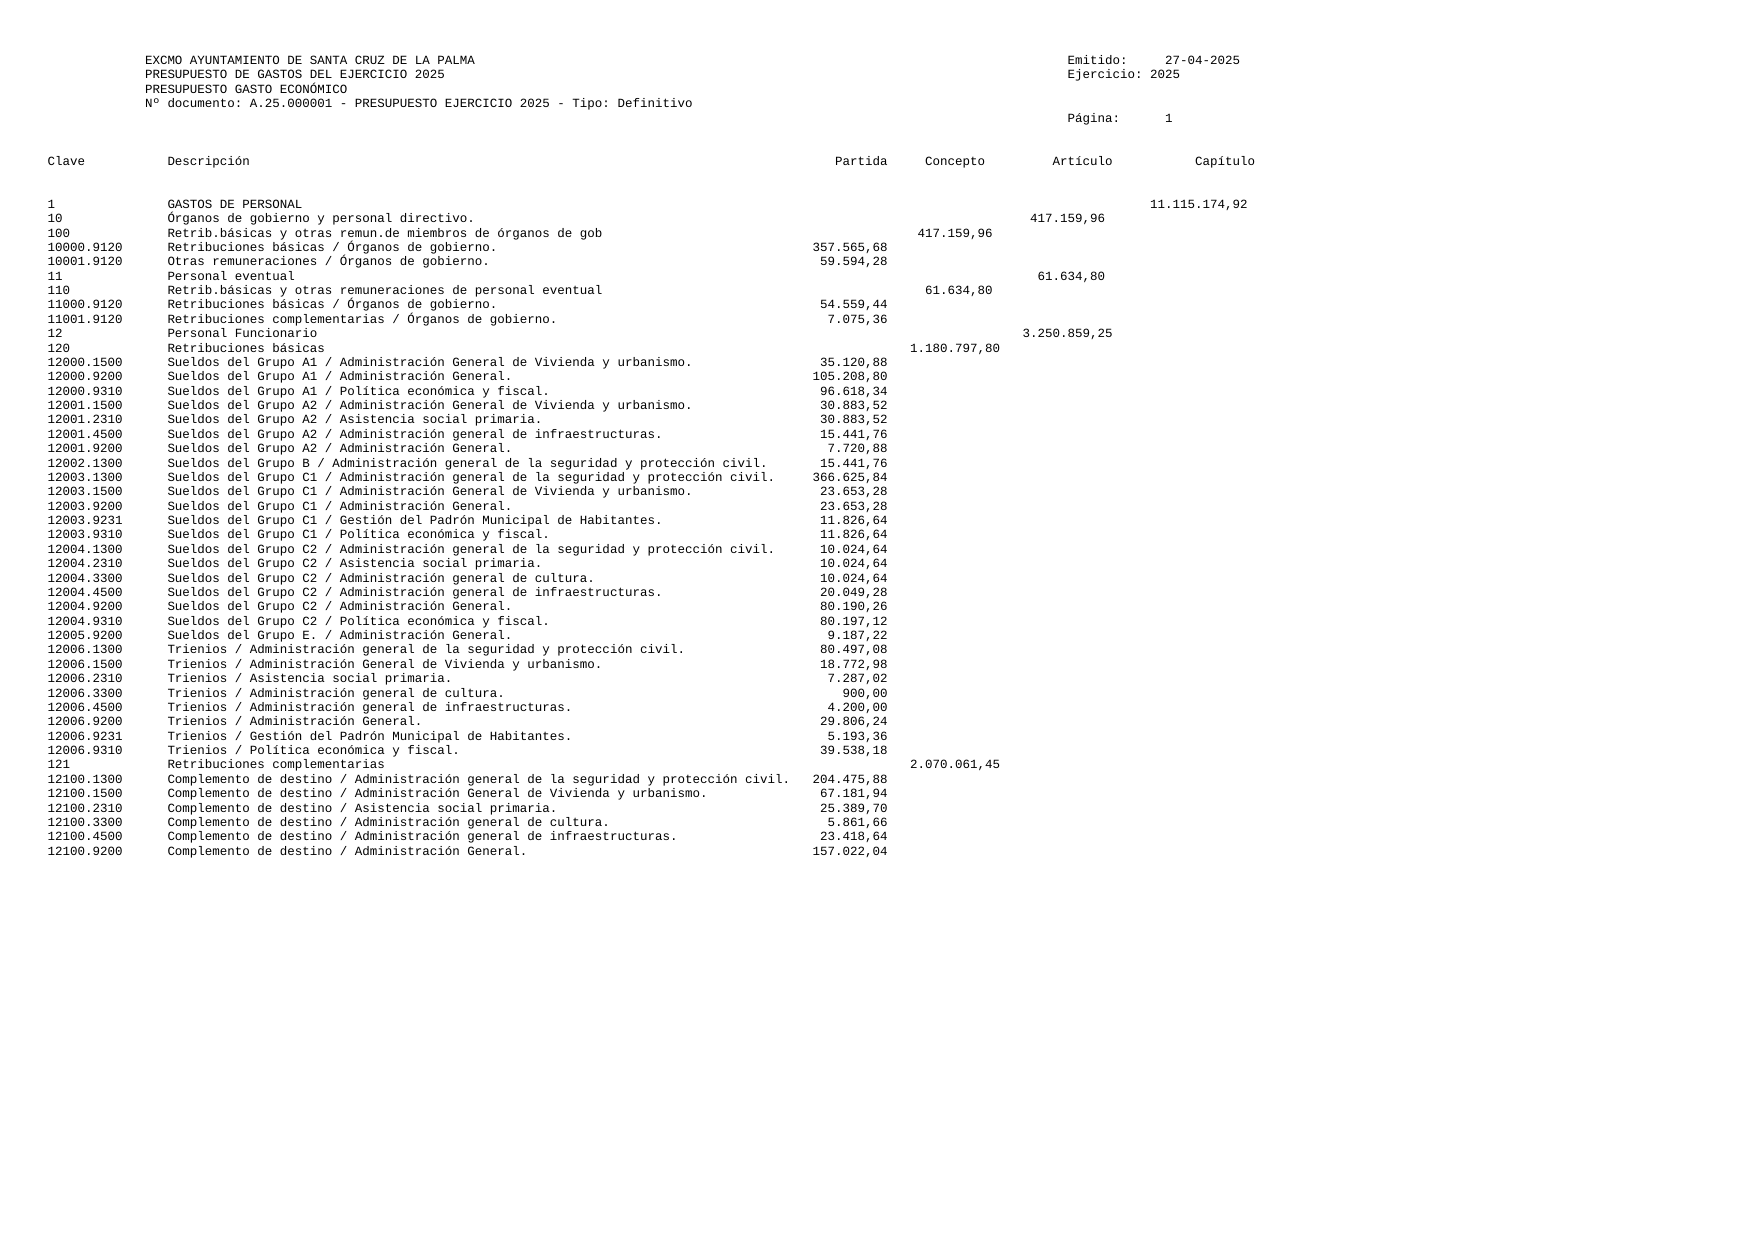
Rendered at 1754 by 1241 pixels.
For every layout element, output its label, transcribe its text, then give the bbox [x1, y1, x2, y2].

text 12004.4500 Sueldos del Grupo C2 / Administración general de infraestructuras. 20.049,28 [47, 585, 1707, 599]
text 11001.9120 Retribuciones complementarias / Órganos de gobierno. 7.075,36 [47, 312, 1707, 326]
text 121 Retribuciones complementarias 2.070.061,45 [47, 757, 1707, 772]
text 12006.9200 Trienios / Administración General. 29.806,24 [47, 714, 1707, 729]
text 12004.9200 Sueldos del Grupo C2 / Administración General. 80.190,26 [47, 599, 1707, 614]
text EXCMO AYUNTAMIENTO DE SANTA CRUZ DE LA PALMA Emitido: 27-04-2025 [47, 53, 1707, 67]
text PRESUPUESTO GASTO ECONÓMICO [47, 82, 1707, 96]
text 12003.9200 Sueldos del Grupo C1 / Administración General. 23.653,28 [47, 499, 1707, 513]
text Nº documento: A.25.000001 - PRESUPUESTO EJERCICIO 2025 - Tipo: Definitivo [47, 96, 1707, 111]
text 12003.9310 Sueldos del Grupo C1 / Política económica y fiscal. 11.826,64 [47, 527, 1707, 542]
text Clave Descripción Partida Concepto Artículo Capítulo [47, 154, 1707, 168]
text 12006.1300 Trienios / Administración general de la seguridad y protección civil. 80.497,08 [47, 642, 1707, 657]
text 12004.2310 Sueldos del Grupo C2 / Asistencia social primaria. 10.024,64 [47, 556, 1707, 571]
text Página: 1 [47, 111, 1707, 125]
text 12001.1500 Sueldos del Grupo A2 / Administración General de Vivienda y urbanismo. 30.883,52 [47, 398, 1707, 412]
text 11000.9120 Retribuciones básicas / Órganos de gobierno. 54.559,44 [47, 297, 1707, 312]
text 100 Retrib.básicas y otras remun.de miembros de órganos de gob 417.159,96 [47, 226, 1707, 240]
text 12000.9200 Sueldos del Grupo A1 / Administración General. 105.208,80 [47, 369, 1707, 384]
text 12000.1500 Sueldos del Grupo A1 / Administración General de Vivienda y urbanismo. 35.120,88 [47, 355, 1707, 369]
text 12100.2310 Complemento de destino / Asistencia social primaria. 25.389,70 [47, 801, 1707, 815]
text 12006.9231 Trienios / Gestión del Padrón Municipal de Habitantes. 5.193,36 [47, 729, 1707, 743]
text 12006.4500 Trienios / Administración general de infraestructuras. 4.200,00 [47, 700, 1707, 714]
text 1 GASTOS DE PERSONAL 11.115.174,92 [47, 197, 1707, 211]
text 12006.3300 Trienios / Administración general de cultura. 900,00 [47, 686, 1707, 700]
text 12002.1300 Sueldos del Grupo B / Administración general de la seguridad y protección civil. 15.441,76 [47, 456, 1707, 470]
text 110 Retrib.básicas y otras remuneraciones de personal eventual 61.634,80 [47, 283, 1707, 297]
text 12003.1300 Sueldos del Grupo C1 / Administración general de la seguridad y protección civil. 366.625,84 [47, 470, 1707, 484]
text 12100.1300 Complemento de destino / Administración general de la seguridad y protección civil. 204.475,88 [47, 772, 1707, 786]
text 12001.4500 Sueldos del Grupo A2 / Administración general de infraestructuras. 15.441,76 [47, 427, 1707, 441]
text 12001.9200 Sueldos del Grupo A2 / Administración General. 7.720,88 [47, 441, 1707, 456]
text 12004.1300 Sueldos del Grupo C2 / Administración general de la seguridad y protección civil. 10.024,64 [47, 542, 1707, 556]
text 12004.9310 Sueldos del Grupo C2 / Política económica y fiscal. 80.197,12 [47, 614, 1707, 628]
text 12100.4500 Complemento de destino / Administración general de infraestructuras. 23.418,64 [47, 829, 1707, 844]
text 12005.9200 Sueldos del Grupo E. / Administración General. 9.187,22 [47, 628, 1707, 642]
text 12006.9310 Trienios / Política económica y fiscal. 39.538,18 [47, 743, 1707, 757]
text 12003.9231 Sueldos del Grupo C1 / Gestión del Padrón Municipal de Habitantes. 11.826,64 [47, 513, 1707, 527]
text 12006.2310 Trienios / Asistencia social primaria. 7.287,02 [47, 671, 1707, 686]
text 12100.1500 Complemento de destino / Administración General de Vivienda y urbanismo. 67.181,94 [47, 786, 1707, 801]
text 10001.9120 Otras remuneraciones / Órganos de gobierno. 59.594,28 [47, 254, 1707, 269]
text 12000.9310 Sueldos del Grupo A1 / Política económica y fiscal. 96.618,34 [47, 384, 1707, 398]
text 120 Retribuciones básicas 1.180.797,80 [47, 341, 1707, 355]
text 10 Órganos de gobierno y personal directivo. 417.159,96 [47, 211, 1707, 226]
text PRESUPUESTO DE GASTOS DEL EJERCICIO 2025 Ejercicio: 2025 [47, 67, 1707, 82]
text 12 Personal Funcionario 3.250.859,25 [47, 326, 1707, 341]
text 12001.2310 Sueldos del Grupo A2 / Asistencia social primaria. 30.883,52 [47, 412, 1707, 427]
text 12003.1500 Sueldos del Grupo C1 / Administración General de Vivienda y urbanismo. 23.653,28 [47, 484, 1707, 499]
text 10000.9120 Retribuciones básicas / Órganos de gobierno. 357.565,68 [47, 240, 1707, 254]
text 11 Personal eventual 61.634,80 [47, 269, 1707, 283]
text 12006.1500 Trienios / Administración General de Vivienda y urbanismo. 18.772,98 [47, 657, 1707, 671]
text 12004.3300 Sueldos del Grupo C2 / Administración general de cultura. 10.024,64 [47, 571, 1707, 585]
text 12100.3300 Complemento de destino / Administración general de cultura. 5.861,66 [47, 815, 1707, 829]
text 12100.9200 Complemento de destino / Administración General. 157.022,04 [47, 844, 1707, 858]
